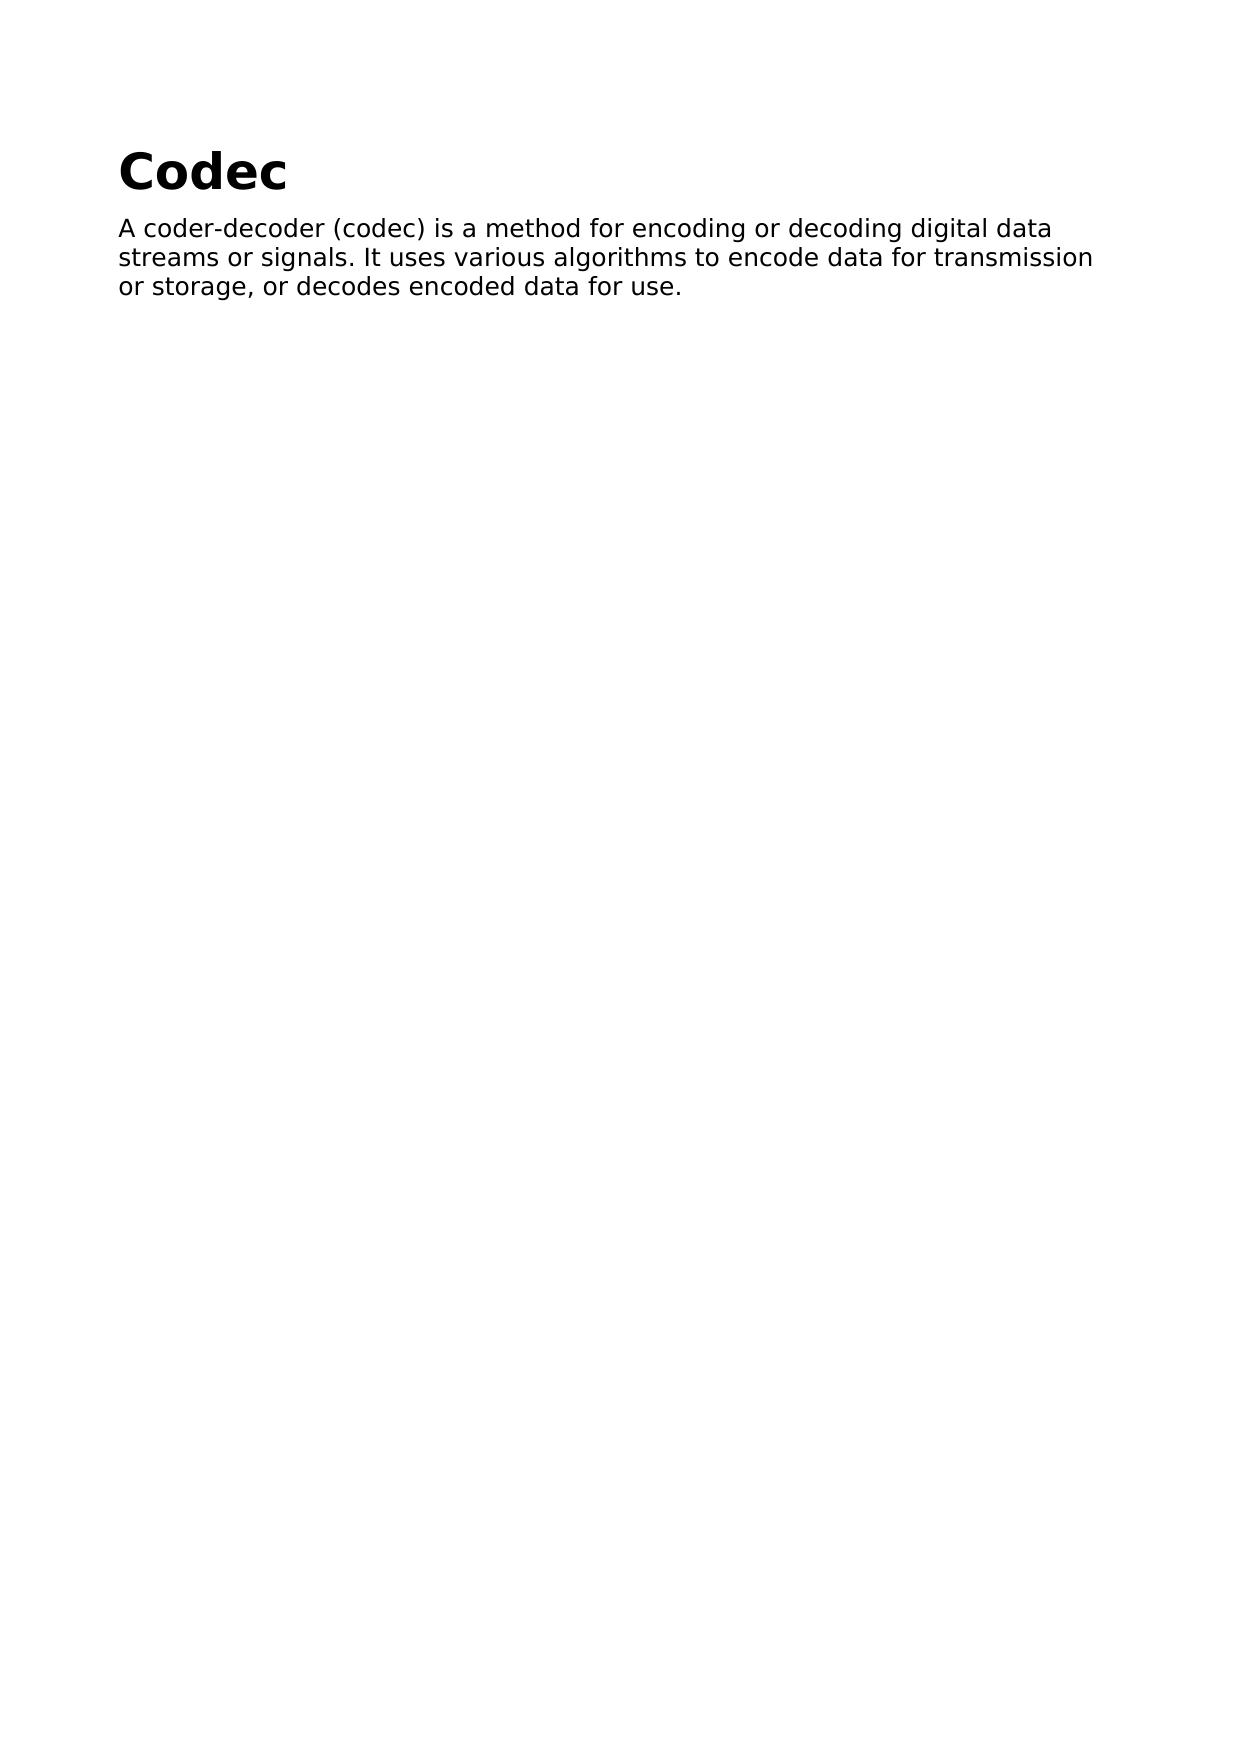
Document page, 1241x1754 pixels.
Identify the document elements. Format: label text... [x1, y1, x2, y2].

subtitle Codec [118, 143, 1122, 201]
text A coder-decoder (codec) is a method for encoding or decoding digital data streams or signals. It uses various algorithms to encode data for transmission or storage, or decodes encoded data for use. [118, 214, 1122, 301]
